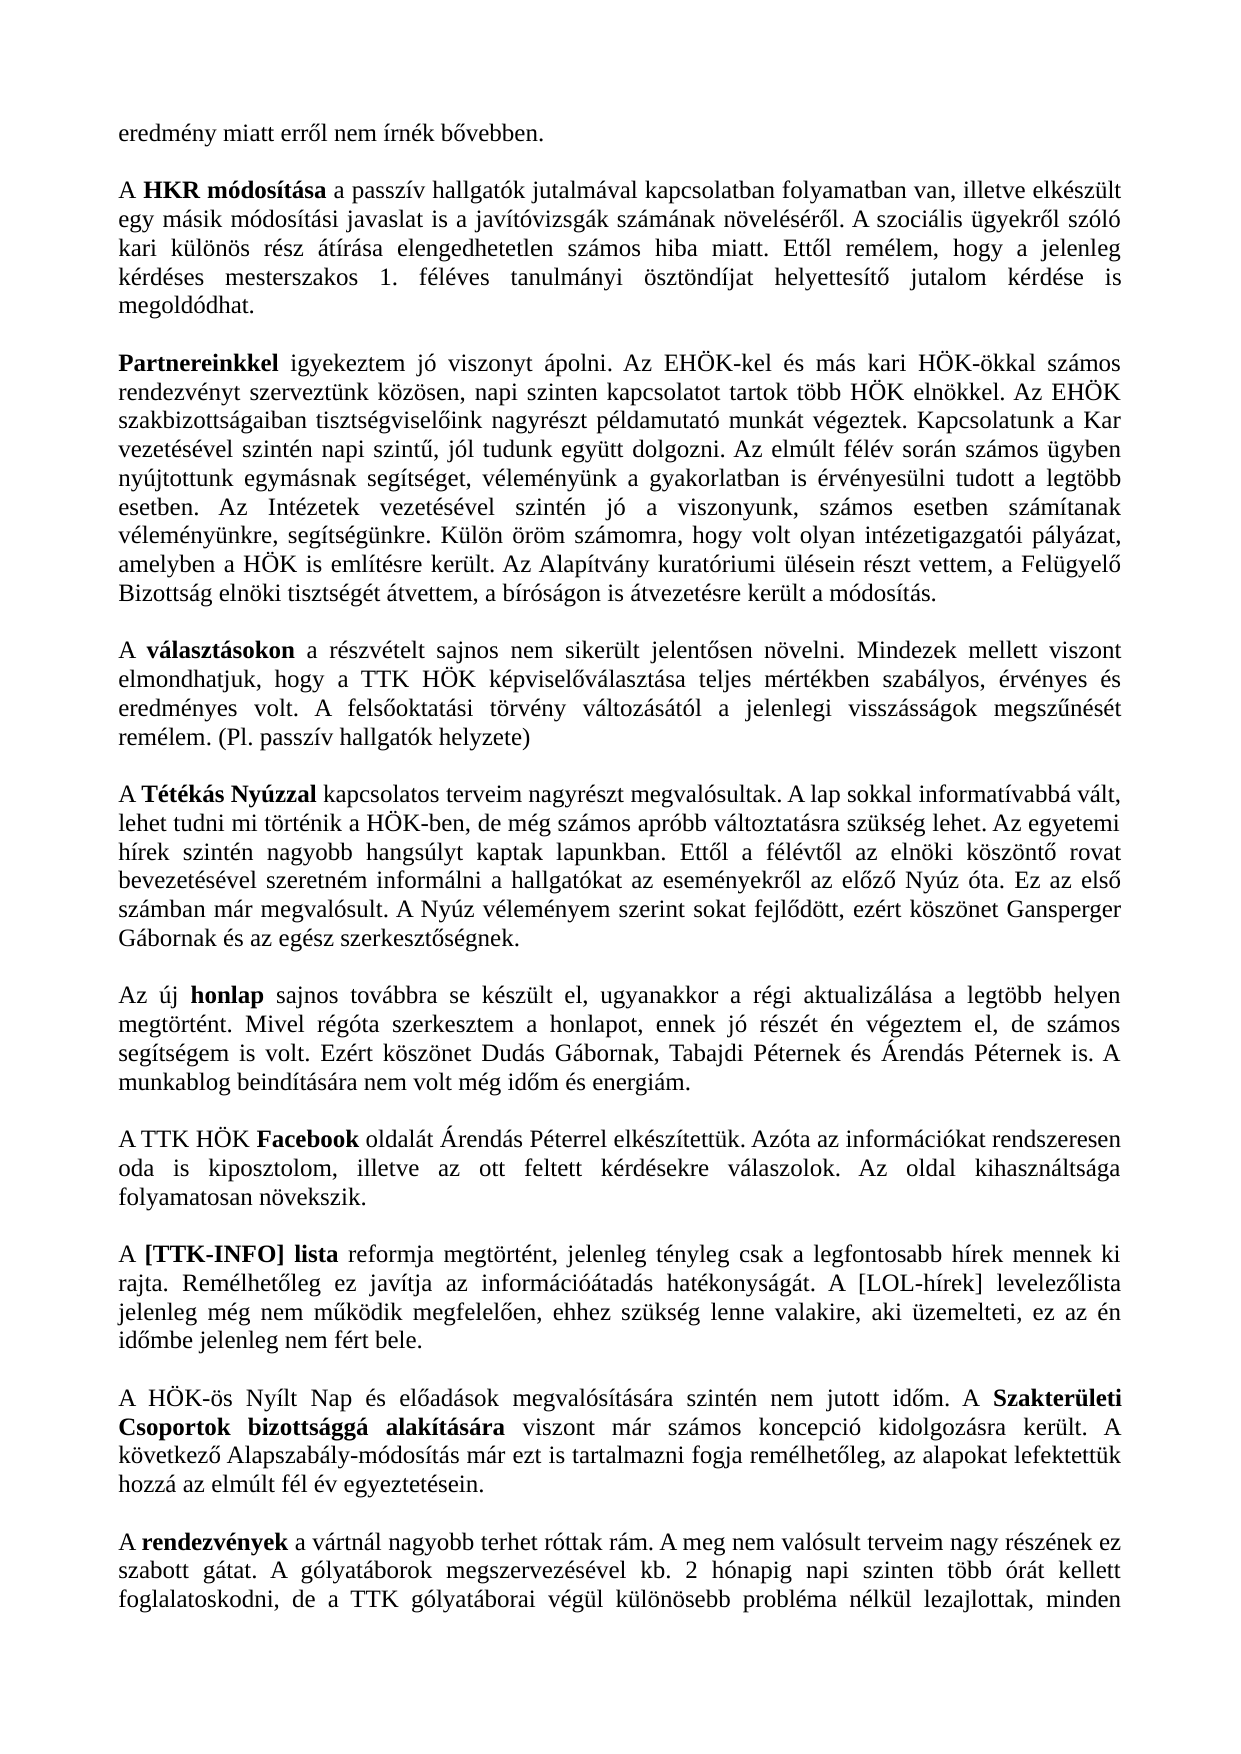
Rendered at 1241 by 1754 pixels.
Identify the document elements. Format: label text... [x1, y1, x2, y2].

text A HKR módosítása a passzív hallgatók jutalmával kapcsolatban folyamatban van, illetve elkészült egy másik módosítási javaslat is a javítóvizsgák számának növeléséről. A szociális ügyekről szóló kari különös rész átírása elengedhetetlen számos hiba miatt. Ettől remélem, hogy a jelenleg kérdéses mesterszakos 1. féléves tanulmányi ösztöndíjat helyettesítő jutalom kérdése is megoldódhat. [118, 176, 1122, 319]
text A [TTK-INFO] lista reformja megtörtént, jelenleg tényleg csak a legfontosabb hírek mennek ki rajta. Remélhetőleg ez javítja az információátadás hatékonyságát. A [LOL-hírek] levelezőlista jelenleg még nem működik megfelelően, ehhez szükség lenne valakire, aki üzemelteti, ez az én időmbe jelenleg nem fért bele. [118, 1239, 1122, 1354]
text A rendezvények a vártnál nagyobb terhet róttak rám. A meg nem valósult terveim nagy részének ez szabott gátat. A gólyatáborok megszervezésével kb. 2 hónapig napi szinten több órát kellett foglalatoskodni, de a TTK gólyatáborai végül különösebb probléma nélkül lezajlottak, minden [118, 1527, 1122, 1613]
text A Tétékás Nyúzzal kapcsolatos terveim nagyrészt megvalósultak. A lap sokkal informatívabbá vált, lehet tudni mi történik a HÖK-ben, de még számos apróbb változtatásra szükség lehet. Az egyetemi hírek szintén nagyobb hangsúlyt kaptak lapunkban. Ettől a félévtől az elnöki köszöntő rovat bevezetésével szeretném informálni a hallgatókat az eseményekről az előző Nyúz óta. Ez az első számban már megvalósult. A Nyúz véleményem szerint sokat fejlődött, ezért köszönet Gansperger Gábornak és az egész szerkesztőségnek. [118, 779, 1122, 952]
text A TTK HÖK Facebook oldalát Árendás Péterrel elkészítettük. Azóta az információkat rendszeresen oda is kiposztolom, illetve az ott feltett kérdésekre válaszolok. Az oldal kihasználtsága folyamatosan növekszik. [118, 1124, 1122, 1211]
text A választásokon a részvételt sajnos nem sikerült jelentősen növelni. Mindezek mellett viszont elmondhatjuk, hogy a TTK HÖK képviselőválasztása teljes mértékben szabályos, érvényes és eredményes volt. A felsőoktatási törvény változásától a jelenlegi visszásságok megszűnését remélem. (Pl. passzív hallgatók helyzete) [118, 636, 1122, 751]
text Az új honlap sajnos továbbra se készült el, ugyanakkor a régi aktualizálása a legtöbb helyen megtörtént. Mivel régóta szerkesztem a honlapot, ennek jó részét én végeztem el, de számos segítségem is volt. Ezért köszönet Dudás Gábornak, Tabajdi Péternek és Árendás Péternek is. A munkablog beindítására nem volt még időm és energiám. [118, 981, 1122, 1096]
text A HÖK-ös Nyílt Nap és előadások megvalósítására szintén nem jutott időm. A Szakterületi Csoportok bizottsággá alakítására viszont már számos koncepció kidolgozásra került. A következő Alapszabály-módosítás már ezt is tartalmazni fogja remélhetőleg, az alapokat lefektettük hozzá az elmúlt fél év egyeztetésein. [118, 1383, 1122, 1498]
text eredmény miatt erről nem írnék bővebben. [118, 118, 1122, 147]
text Partnereinkkel igyekeztem jó viszonyt ápolni. Az EHÖK-kel és más kari HÖK-ökkal számos rendezvényt szerveztünk közösen, napi szinten kapcsolatot tartok több HÖK elnökkel. Az EHÖK szakbizottságaiban tisztségviselőink nagyrészt példamutató munkát végeztek. Kapcsolatunk a Kar vezetésével szintén napi szintű, jól tudunk együtt dolgozni. Az elmúlt félév során számos ügyben nyújtottunk egymásnak segítséget, véleményünk a gyakorlatban is érvényesülni tudott a legtöbb esetben. Az Intézetek vezetésével szintén jó a viszonyunk, számos esetben számítanak véleményünkre, segítségünkre. Külön öröm számomra, hogy volt olyan intézetigazgatói pályázat, amelyben a HÖK is említésre került. Az Alapítvány kuratóriumi ülésein részt vettem, a Felügyelő Bizottság elnöki tisztségét átvettem, a bíróságon is átvezetésre került a módosítás. [118, 348, 1122, 607]
